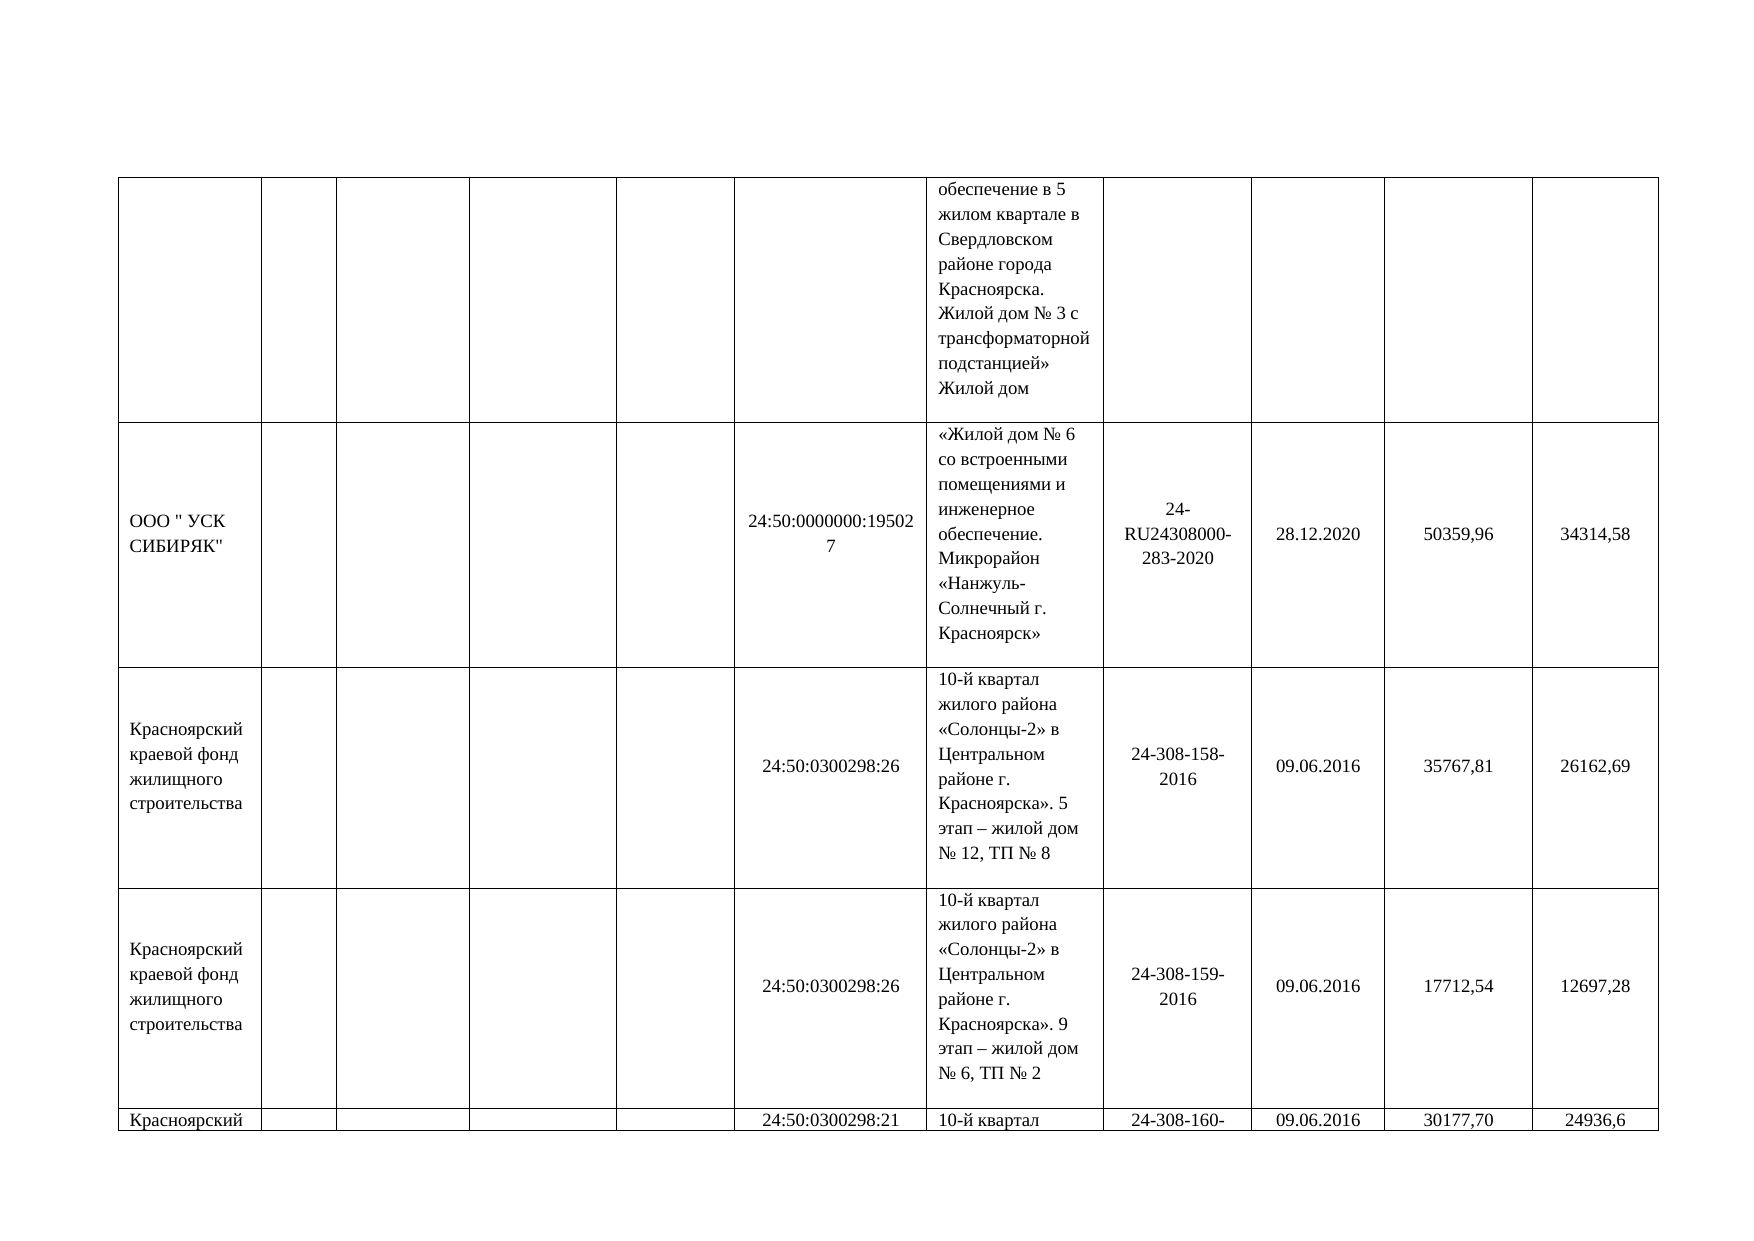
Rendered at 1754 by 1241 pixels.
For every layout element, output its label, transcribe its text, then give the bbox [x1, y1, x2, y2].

table_cell [470, 178, 616, 422]
table_cell 24:50:0300298:26 [735, 668, 926, 887]
table_cell 09.06.2016 [1252, 1109, 1384, 1130]
table_cell [337, 1109, 469, 1130]
table_cell [617, 178, 734, 422]
table_cell 24:50:0000000:195027 [735, 423, 926, 667]
table_cell 35767,81 [1385, 668, 1532, 887]
table_cell [262, 1109, 336, 1130]
table_cell 26162,69 [1533, 668, 1658, 887]
table_cell [337, 423, 469, 667]
table_cell [262, 889, 336, 1108]
table_cell [262, 668, 336, 887]
table_cell [337, 668, 469, 887]
table_cell 24-RU24308000-283-2020 [1104, 423, 1251, 667]
table_cell 10-й квартал [927, 1109, 1103, 1130]
table_cell 10-й квартал жилого района «Солонцы-2» в Центральном районе г. Красноярска». 5 этап – жилой дом № 12, ТП № 8 [927, 668, 1103, 887]
table_cell 30177,70 [1385, 1109, 1532, 1130]
table_cell 12697,28 [1533, 889, 1658, 1108]
table_cell [1252, 178, 1384, 422]
table_cell 24-308-160- [1104, 1109, 1251, 1130]
table_cell 09.06.2016 [1252, 889, 1384, 1108]
table_cell [119, 178, 261, 422]
table_cell Красноярский краевой фонд жилищного строительства [119, 668, 261, 887]
table_cell ООО " УСК СИБИРЯК" [119, 423, 261, 667]
table_cell [470, 1109, 616, 1130]
table_cell 17712,54 [1385, 889, 1532, 1108]
table_cell 24:50:0300298:21 [735, 1109, 926, 1130]
table_cell Красноярский [119, 1109, 261, 1130]
table_cell [470, 668, 616, 887]
table_cell [735, 178, 926, 422]
table_cell «Жилой дом № 6 со встроенными помещениями и инженерное обеспечение. Микрорайон «Нанжуль-Солнечный г. Красноярск» [927, 423, 1103, 667]
table_cell [617, 889, 734, 1108]
table_cell 24936,6 [1533, 1109, 1658, 1130]
table_cell обеспечение в 5 жилом квартале в Свердловском районе города Красноярска. Жилой дом № 3 с трансформаторной подстанцией» Жилой дом [927, 178, 1103, 422]
table_cell 28.12.2020 [1252, 423, 1384, 667]
table_cell 34314,58 [1533, 423, 1658, 667]
table_cell [337, 889, 469, 1108]
table_cell [337, 178, 469, 422]
table_cell [470, 423, 616, 667]
table_cell [262, 423, 336, 667]
table_cell [1385, 178, 1532, 422]
table_cell Красноярский краевой фонд жилищного строительства [119, 889, 261, 1108]
table_cell [617, 668, 734, 887]
table_cell 10-й квартал жилого района «Солонцы-2» в Центральном районе г. Красноярска». 9 этап – жилой дом № 6, ТП № 2 [927, 889, 1103, 1108]
table_cell [617, 423, 734, 667]
table_cell [470, 889, 616, 1108]
table_cell 24-308-158-2016 [1104, 668, 1251, 887]
table_cell [1104, 178, 1251, 422]
table_cell [617, 1109, 734, 1130]
table_cell [262, 178, 336, 422]
table_cell 50359,96 [1385, 423, 1532, 667]
table_cell 09.06.2016 [1252, 668, 1384, 887]
table_cell [1533, 178, 1658, 422]
table_cell 24-308-159-2016 [1104, 889, 1251, 1108]
table_cell 24:50:0300298:26 [735, 889, 926, 1108]
